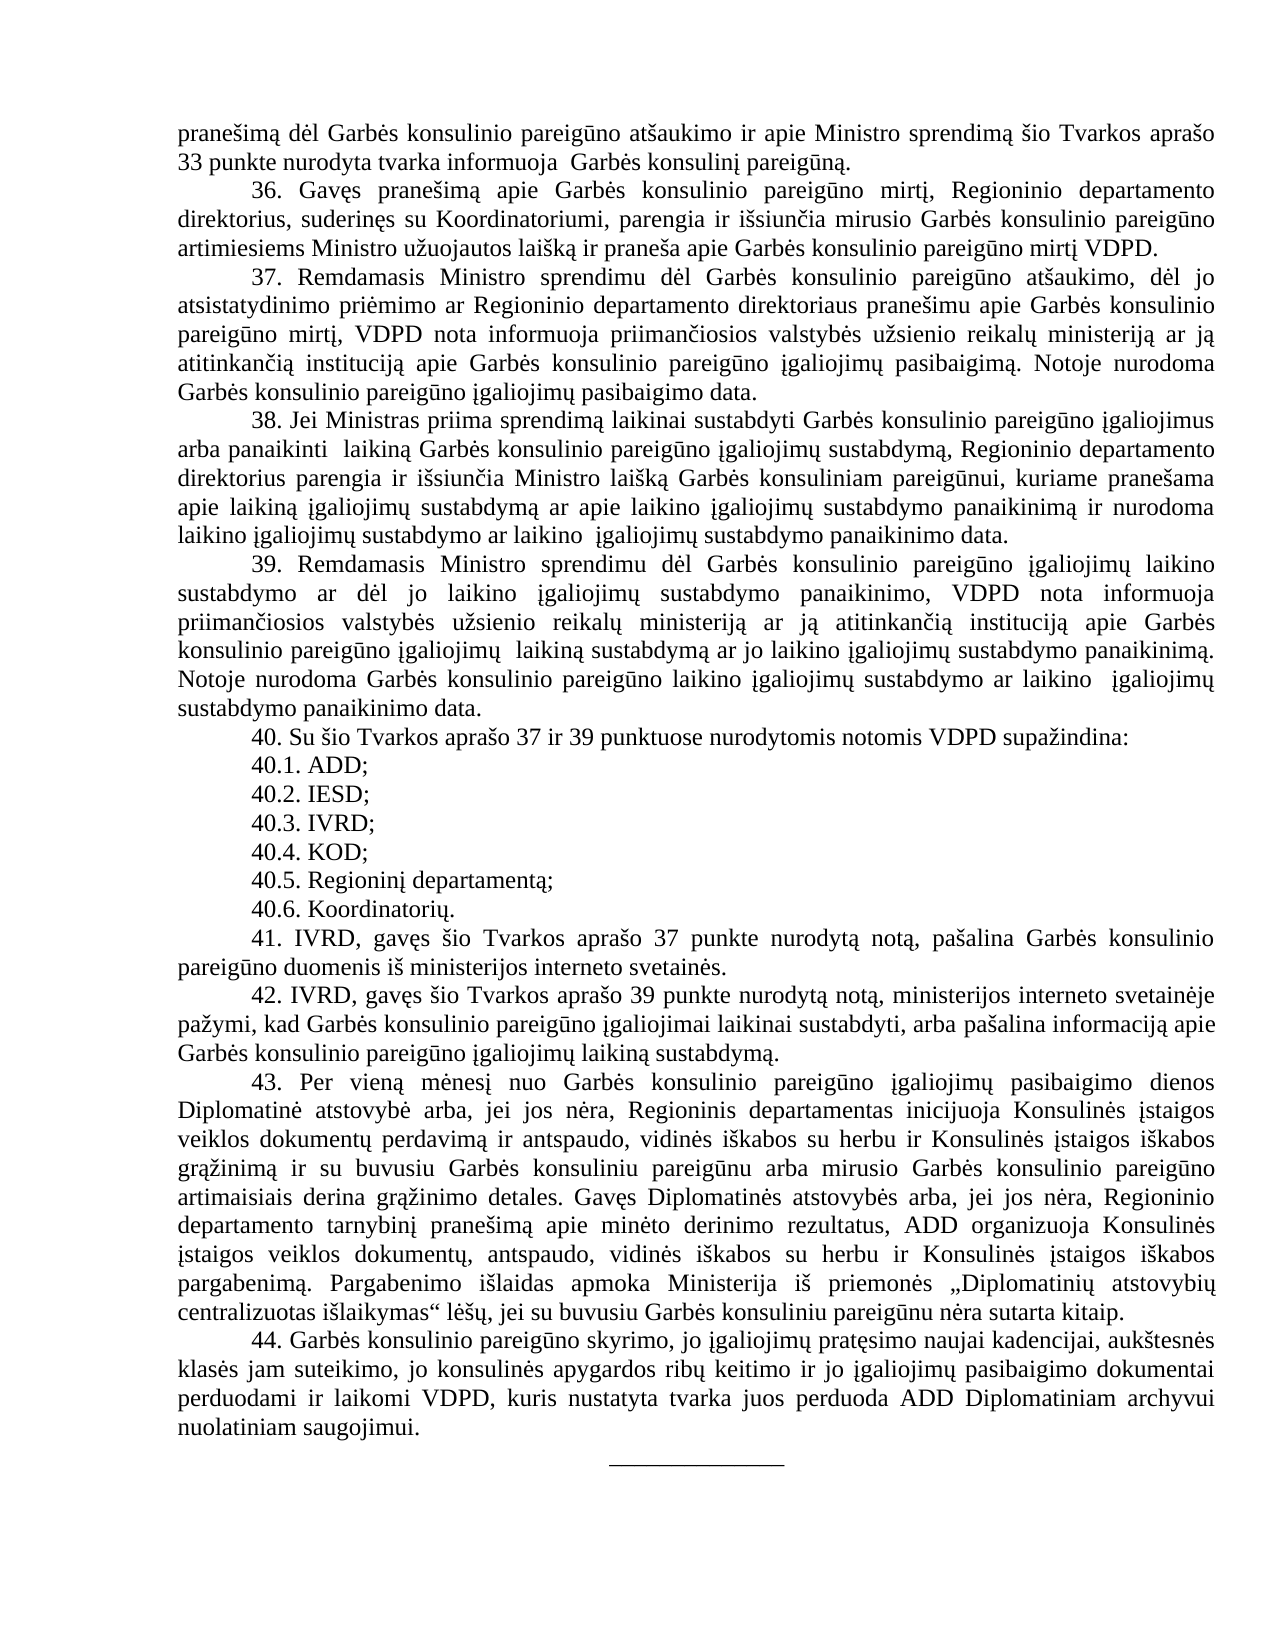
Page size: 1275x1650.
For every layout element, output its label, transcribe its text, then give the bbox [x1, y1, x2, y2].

text 40.6. Koordinatorių. [177, 894, 1216, 923]
text 44. Garbės konsulinio pareigūno skyrimo, jo įgaliojimų pratęsimo naujai kadencijai, aukštesnės klasės jam suteikimo, jo konsulinės apygardos ribų keitimo ir jo įgaliojimų pasibaigimo dokumentai perduodami ir laikomi VDPD, kuris nustatyta tvarka juos perduoda ADD Diplomatiniam archyvui nuolatiniam saugojimui. [177, 1326, 1216, 1441]
text pranešimą dėl Garbės konsulinio pareigūno atšaukimo ir apie Ministro sprendimą šio Tvarkos aprašo 33 punkte nurodyta tvarka informuoja Garbės konsulinį pareigūną. [177, 118, 1216, 176]
text 40. Su šio Tvarkos aprašo 37 ir 39 punktuose nurodytomis notomis VDPD supažindina: [177, 722, 1216, 751]
text 39. Remdamasis Ministro sprendimu dėl Garbės konsulinio pareigūno įgaliojimų laikino sustabdymo ar dėl jo laikino įgaliojimų sustabdymo panaikinimo, VDPD nota informuoja priimančiosios valstybės užsienio reikalų ministeriją ar ją atitinkančią instituciją apie Garbės konsulinio pareigūno įgaliojimų laikiną sustabdymą ar jo laikino įgaliojimų sustabdymo panaikinimą. Notoje nurodoma Garbės konsulinio pareigūno laikino įgaliojimų sustabdymo ar laikino įgaliojimų sustabdymo panaikinimo data. [177, 549, 1216, 722]
text 36. Gavęs pranešimą apie Garbės konsulinio pareigūno mirtį, Regioninio departamento direktorius, suderinęs su Koordinatoriumi, parengia ir išsiunčia mirusio Garbės konsulinio pareigūno artimiesiems Ministro užuojautos laišką ir praneša apie Garbės konsulinio pareigūno mirtį VDPD. [177, 176, 1216, 262]
text 42. IVRD, gavęs šio Tvarkos aprašo 39 punkte nurodytą notą, ministerijos interneto svetainėje pažymi, kad Garbės konsulinio pareigūno įgaliojimai laikinai sustabdyti, arba pašalina informaciją apie Garbės konsulinio pareigūno įgaliojimų laikiną sustabdymą. [177, 981, 1216, 1067]
text 37. Remdamasis Ministro sprendimu dėl Garbės konsulinio pareigūno atšaukimo, dėl jo atsistatydinimo priėmimo ar Regioninio departamento direktoriaus pranešimu apie Garbės konsulinio pareigūno mirtį, VDPD nota informuoja priimančiosios valstybės užsienio reikalų ministeriją ar ją atitinkančią instituciją apie Garbės konsulinio pareigūno įgaliojimų pasibaigimą. Notoje nurodoma Garbės konsulinio pareigūno įgaliojimų pasibaigimo data. [177, 262, 1216, 406]
text 40.5. Regioninį departamentą; [177, 866, 1216, 894]
text 38. Jei Ministras priima sprendimą laikinai sustabdyti Garbės konsulinio pareigūno įgaliojimus arba panaikinti laikiną Garbės konsulinio pareigūno įgaliojimų sustabdymą, Regioninio departamento direktorius parengia ir išsiunčia Ministro laišką Garbės konsuliniam pareigūnui, kuriame pranešama apie laikiną įgaliojimų sustabdymą ar apie laikino įgaliojimų sustabdymo panaikinimą ir nurodoma laikino įgaliojimų sustabdymo ar laikino įgaliojimų sustabdymo panaikinimo data. [177, 406, 1216, 549]
text 40.4. KOD; [177, 837, 1216, 866]
text 41. IVRD, gavęs šio Tvarkos aprašo 37 punkte nurodytą notą, pašalina Garbės konsulinio pareigūno duomenis iš ministerijos interneto svetainės. [177, 923, 1216, 981]
text 43. Per vieną mėnesį nuo Garbės konsulinio pareigūno įgaliojimų pasibaigimo dienos Diplomatinė atstovybė arba, jei jos nėra, Regioninis departamentas inicijuoja Konsulinės įstaigos veiklos dokumentų perdavimą ir antspaudo, vidinės iškabos su herbu ir Konsulinės įstaigos iškabos grąžinimą ir su buvusiu Garbės konsuliniu pareigūnu arba mirusio Garbės konsulinio pareigūno artimaisiais derina grąžinimo detales. Gavęs Diplomatinės atstovybės arba, jei jos nėra, Regioninio departamento tarnybinį pranešimą apie minėto derinimo rezultatus, ADD organizuoja Konsulinės įstaigos veiklos dokumentų, antspaudo, vidinės iškabos su herbu ir Konsulinės įstaigos iškabos pargabenimą. Pargabenimo išlaidas apmoka Ministerija iš priemonės „Diplomatinių atstovybių centralizuotas išlaikymas“ lėšų, jei su buvusiu Garbės konsuliniu pareigūnu nėra sutarta kitaip. [177, 1067, 1216, 1326]
text ______________ [177, 1441, 1216, 1469]
text 40.1. ADD; [177, 751, 1216, 779]
text 40.2. IESD; [177, 779, 1216, 808]
text 40.3. IVRD; [177, 808, 1216, 837]
